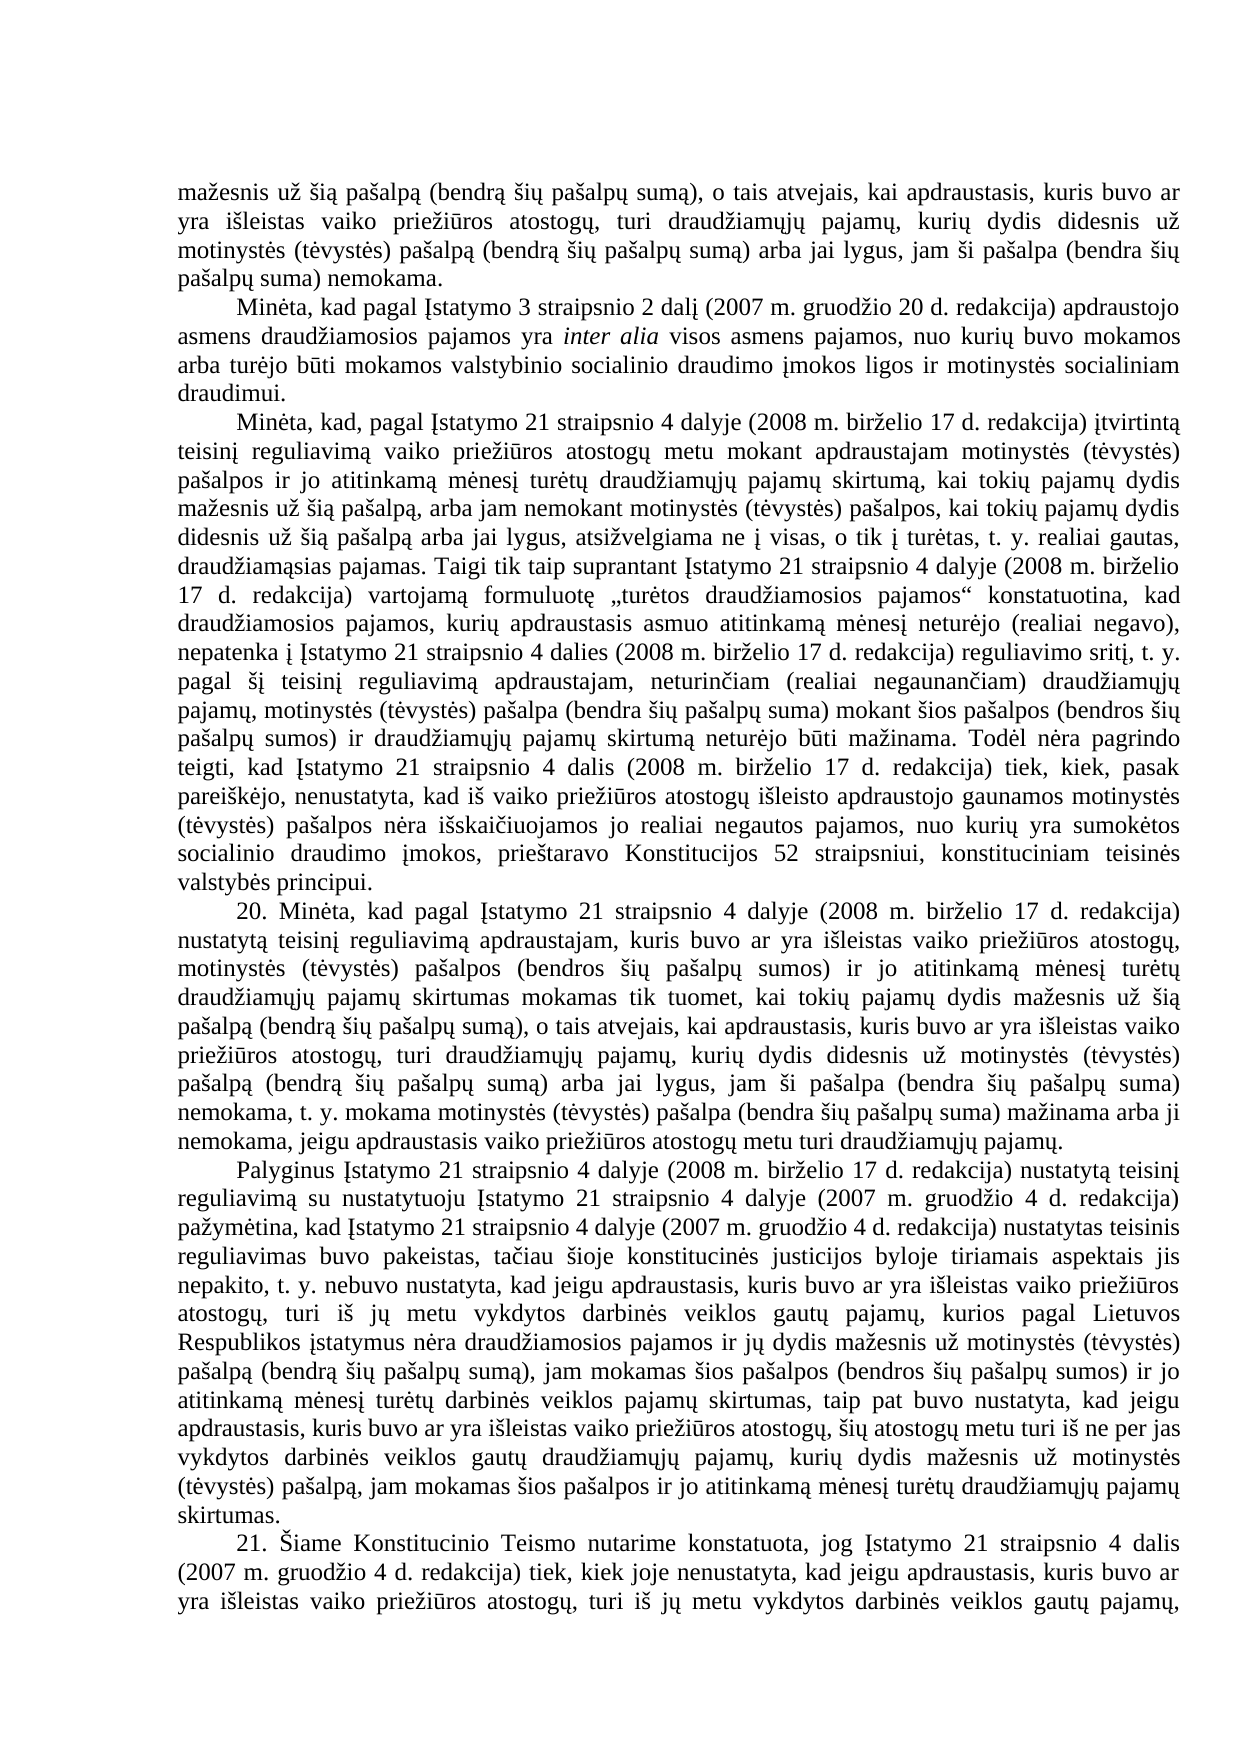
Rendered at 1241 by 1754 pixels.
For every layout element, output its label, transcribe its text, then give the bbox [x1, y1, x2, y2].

text 20. Minėta, kad pagal Įstatymo 21 straipsnio 4 dalyje (2008 m. birželio 17 d. redakcija) nustatytą teisinį reguliavimą apdraustajam, kuris buvo ar yra išleistas vaiko priežiūros atostogų, motinystės (tėvystės) pašalpos (bendros šių pašalpų sumos) ir jo atitinkamą mėnesį turėtų draudžiamųjų pajamų skirtumas mokamas tik tuomet, kai tokių pajamų dydis mažesnis už šią pašalpą (bendrą šių pašalpų sumą), o tais atvejais, kai apdraustasis, kuris buvo ar yra išleistas vaiko priežiūros atostogų, turi draudžiamųjų pajamų, kurių dydis didesnis už motinystės (tėvystės) pašalpą (bendrą šių pašalpų sumą) arba jai lygus, jam ši pašalpa (bendra šių pašalpų suma) nemokama, t. y. mokama motinystės (tėvystės) pašalpa (bendra šių pašalpų suma) mažinama arba ji nemokama, jeigu apdraustasis vaiko priežiūros atostogų metu turi draudžiamųjų pajamų. [177, 896, 1181, 1155]
text Minėta, kad pagal Įstatymo 3 straipsnio 2 dalį (2007 m. gruodžio 20 d. redakcija) apdraustojo asmens draudžiamosios pajamos yra inter alia visos asmens pajamos, nuo kurių buvo mokamos arba turėjo būti mokamos valstybinio socialinio draudimo įmokos ligos ir motinystės socialiniam draudimui. [177, 292, 1181, 407]
text 21. Šiame Konstitucinio Teismo nutarime konstatuota, jog Įstatymo 21 straipsnio 4 dalis (2007 m. gruodžio 4 d. redakcija) tiek, kiek joje nenustatyta, kad jeigu apdraustasis, kuris buvo ar yra išleistas vaiko priežiūros atostogų, turi iš jų metu vykdytos darbinės veiklos gautų pajamų, [177, 1528, 1181, 1615]
text mažesnis už šią pašalpą (bendrą šių pašalpų sumą), o tais atvejais, kai apdraustasis, kuris buvo ar yra išleistas vaiko priežiūros atostogų, turi draudžiamųjų pajamų, kurių dydis didesnis už motinystės (tėvystės) pašalpą (bendrą šių pašalpų sumą) arba jai lygus, jam ši pašalpa (bendra šių pašalpų suma) nemokama. [177, 177, 1181, 292]
text Minėta, kad, pagal Įstatymo 21 straipsnio 4 dalyje (2008 m. birželio 17 d. redakcija) įtvirtintą teisinį reguliavimą vaiko priežiūros atostogų metu mokant apdraustajam motinystės (tėvystės) pašalpos ir jo atitinkamą mėnesį turėtų draudžiamųjų pajamų skirtumą, kai tokių pajamų dydis mažesnis už šią pašalpą, arba jam nemokant motinystės (tėvystės) pašalpos, kai tokių pajamų dydis didesnis už šią pašalpą arba jai lygus, atsižvelgiama ne į visas, o tik į turėtas, t. y. realiai gautas, draudžiamąsias pajamas. Taigi tik taip suprantant Įstatymo 21 straipsnio 4 dalyje (2008 m. birželio 17 d. redakcija) vartojamą formuluotę „turėtos draudžiamosios pajamos“ konstatuotina, kad draudžiamosios pajamos, kurių apdraustasis asmuo atitinkamą mėnesį neturėjo (realiai negavo), nepatenka į Įstatymo 21 straipsnio 4 dalies (2008 m. birželio 17 d. redakcija) reguliavimo sritį, t. y. pagal šį teisinį reguliavimą apdraustajam, neturinčiam (realiai negaunančiam) draudžiamųjų pajamų, motinystės (tėvystės) pašalpa (bendra šių pašalpų suma) mokant šios pašalpos (bendros šių pašalpų sumos) ir draudžiamųjų pajamų skirtumą neturėjo būti mažinama. Todėl nėra pagrindo teigti, kad Įstatymo 21 straipsnio 4 dalis (2008 m. birželio 17 d. redakcija) tiek, kiek, pasak pareiškėjo, nenustatyta, kad iš vaiko priežiūros atostogų išleisto apdraustojo gaunamos motinystės (tėvystės) pašalpos nėra išskaičiuojamos jo realiai negautos pajamos, nuo kurių yra sumokėtos socialinio draudimo įmokos, prieštaravo Konstitucijos 52 straipsniui, konstituciniam teisinės valstybės principui. [177, 407, 1181, 896]
text Palyginus Įstatymo 21 straipsnio 4 dalyje (2008 m. birželio 17 d. redakcija) nustatytą teisinį reguliavimą su nustatytuoju Įstatymo 21 straipsnio 4 dalyje (2007 m. gruodžio 4 d. redakcija) pažymėtina, kad Įstatymo 21 straipsnio 4 dalyje (2007 m. gruodžio 4 d. redakcija) nustatytas teisinis reguliavimas buvo pakeistas, tačiau šioje konstitucinės justicijos byloje tiriamais aspektais jis nepakito, t. y. nebuvo nustatyta, kad jeigu apdraustasis, kuris buvo ar yra išleistas vaiko priežiūros atostogų, turi iš jų metu vykdytos darbinės veiklos gautų pajamų, kurios pagal Lietuvos Respublikos įstatymus nėra draudžiamosios pajamos ir jų dydis mažesnis už motinystės (tėvystės) pašalpą (bendrą šių pašalpų sumą), jam mokamas šios pašalpos (bendros šių pašalpų sumos) ir jo atitinkamą mėnesį turėtų darbinės veiklos pajamų skirtumas, taip pat buvo nustatyta, kad jeigu apdraustasis, kuris buvo ar yra išleistas vaiko priežiūros atostogų, šių atostogų metu turi iš ne per jas vykdytos darbinės veiklos gautų draudžiamųjų pajamų, kurių dydis mažesnis už motinystės (tėvystės) pašalpą, jam mokamas šios pašalpos ir jo atitinkamą mėnesį turėtų draudžiamųjų pajamų skirtumas. [177, 1155, 1181, 1528]
